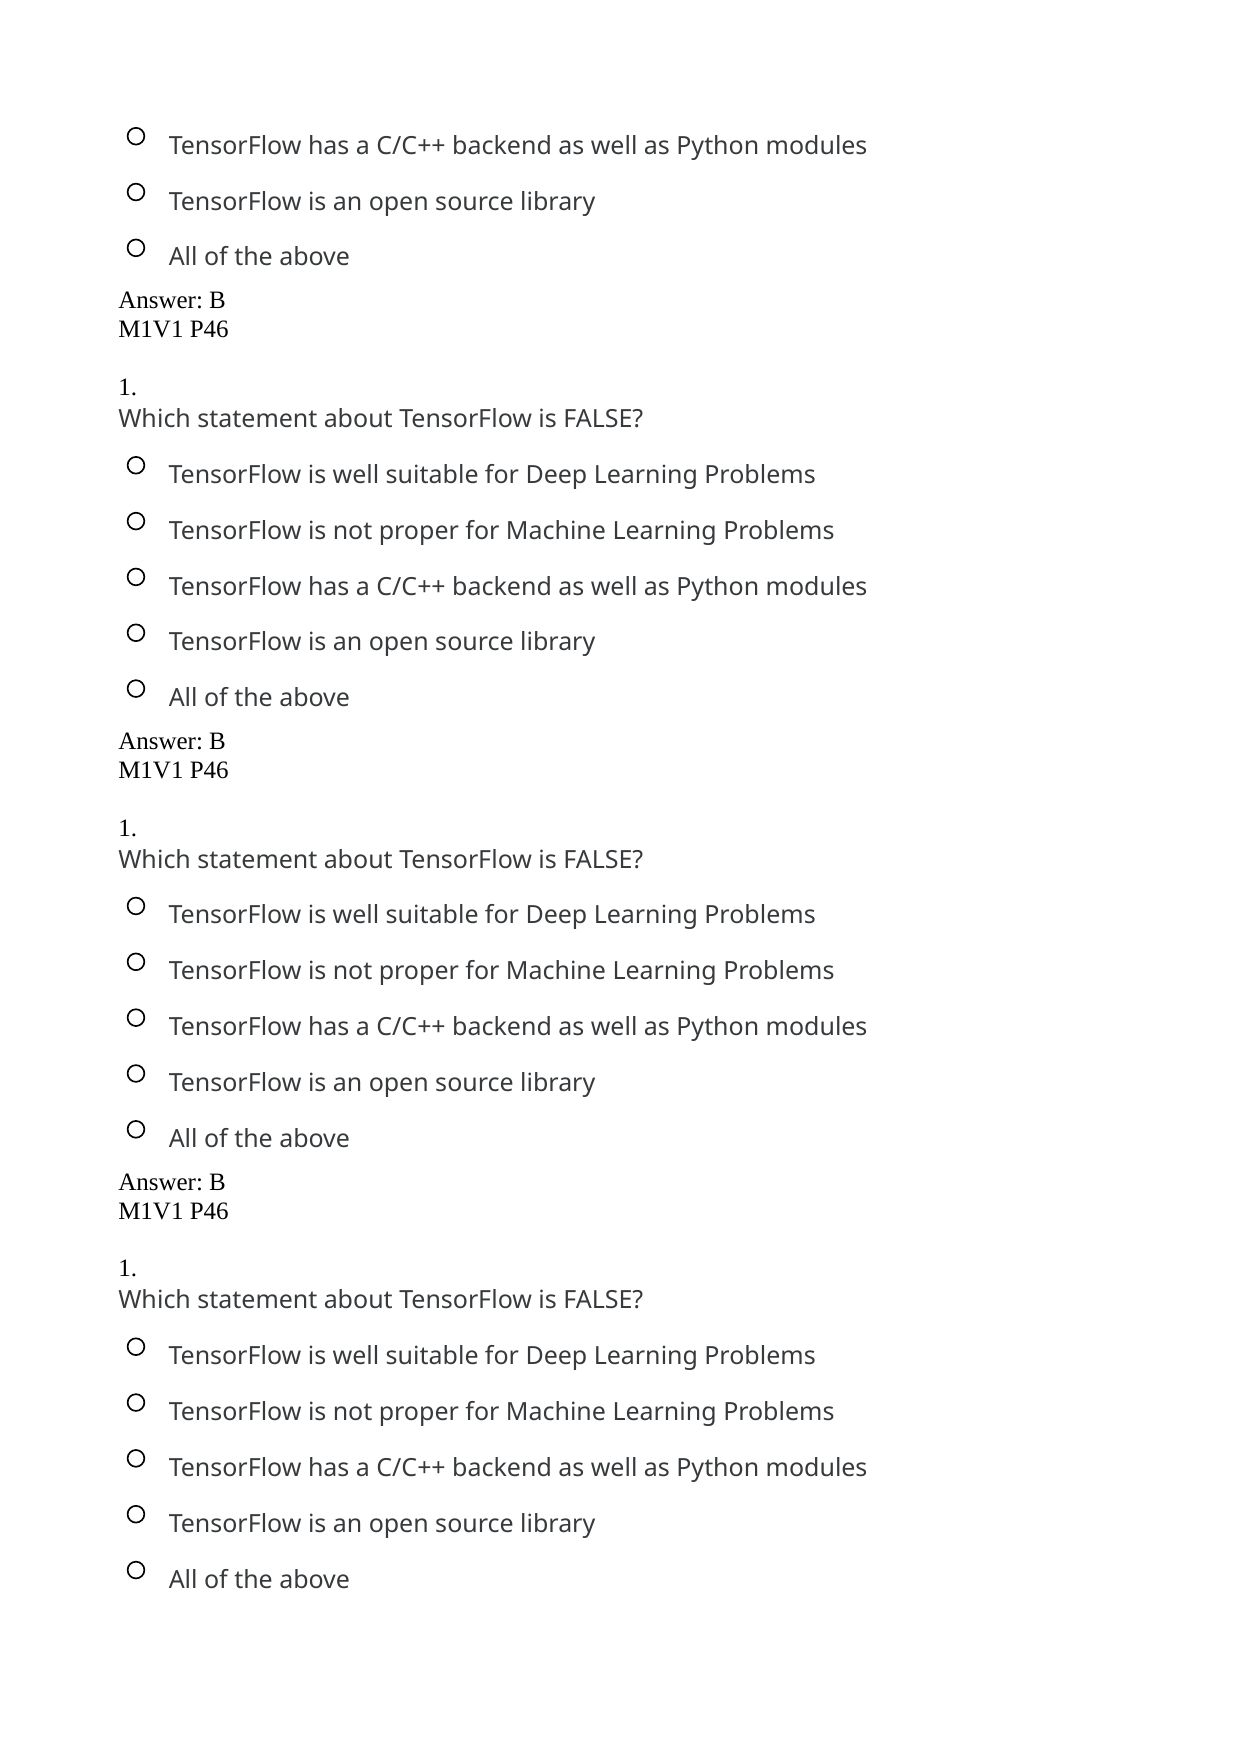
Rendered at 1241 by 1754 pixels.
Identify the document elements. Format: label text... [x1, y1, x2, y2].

text All of the above [118, 230, 1122, 273]
text TensorFlow has a C/C++ backend as well as Python modules [118, 999, 1122, 1043]
text TensorFlow is an open source library [118, 174, 1122, 217]
text TensorFlow is well suitable for Deep Learning Problems [118, 1329, 1122, 1372]
text M1V1 P46 [118, 314, 1122, 343]
text TensorFlow is an open source library [118, 615, 1122, 658]
text TensorFlow is well suitable for Deep Learning Problems [118, 888, 1122, 931]
text TensorFlow has a C/C++ backend as well as Python modules [118, 118, 1122, 161]
text All of the above [118, 671, 1122, 714]
text TensorFlow has a C/C++ backend as well as Python modules [118, 1440, 1122, 1484]
text TensorFlow is an open source library [118, 1496, 1122, 1539]
text All of the above [118, 1111, 1122, 1154]
text 1. [118, 372, 1122, 401]
text Which statement about TensorFlow is FALSE? [118, 401, 1122, 435]
text TensorFlow is well suitable for Deep Learning Problems [118, 447, 1122, 491]
text Which statement about TensorFlow is FALSE? [118, 841, 1122, 875]
text Answer: B [118, 1167, 1122, 1196]
text 1. [118, 1253, 1122, 1282]
text TensorFlow has a C/C++ backend as well as Python modules [118, 559, 1122, 602]
text M1V1 P46 [118, 1196, 1122, 1224]
text Answer: B [118, 286, 1122, 314]
text TensorFlow is not proper for Machine Learning Problems [118, 1384, 1122, 1428]
text Answer: B [118, 726, 1122, 755]
text M1V1 P46 [118, 755, 1122, 784]
text All of the above [118, 1552, 1122, 1595]
text TensorFlow is an open source library [118, 1055, 1122, 1099]
text 1. [118, 813, 1122, 841]
text TensorFlow is not proper for Machine Learning Problems [118, 503, 1122, 546]
text TensorFlow is not proper for Machine Learning Problems [118, 944, 1122, 987]
text Which statement about TensorFlow is FALSE? [118, 1282, 1122, 1316]
